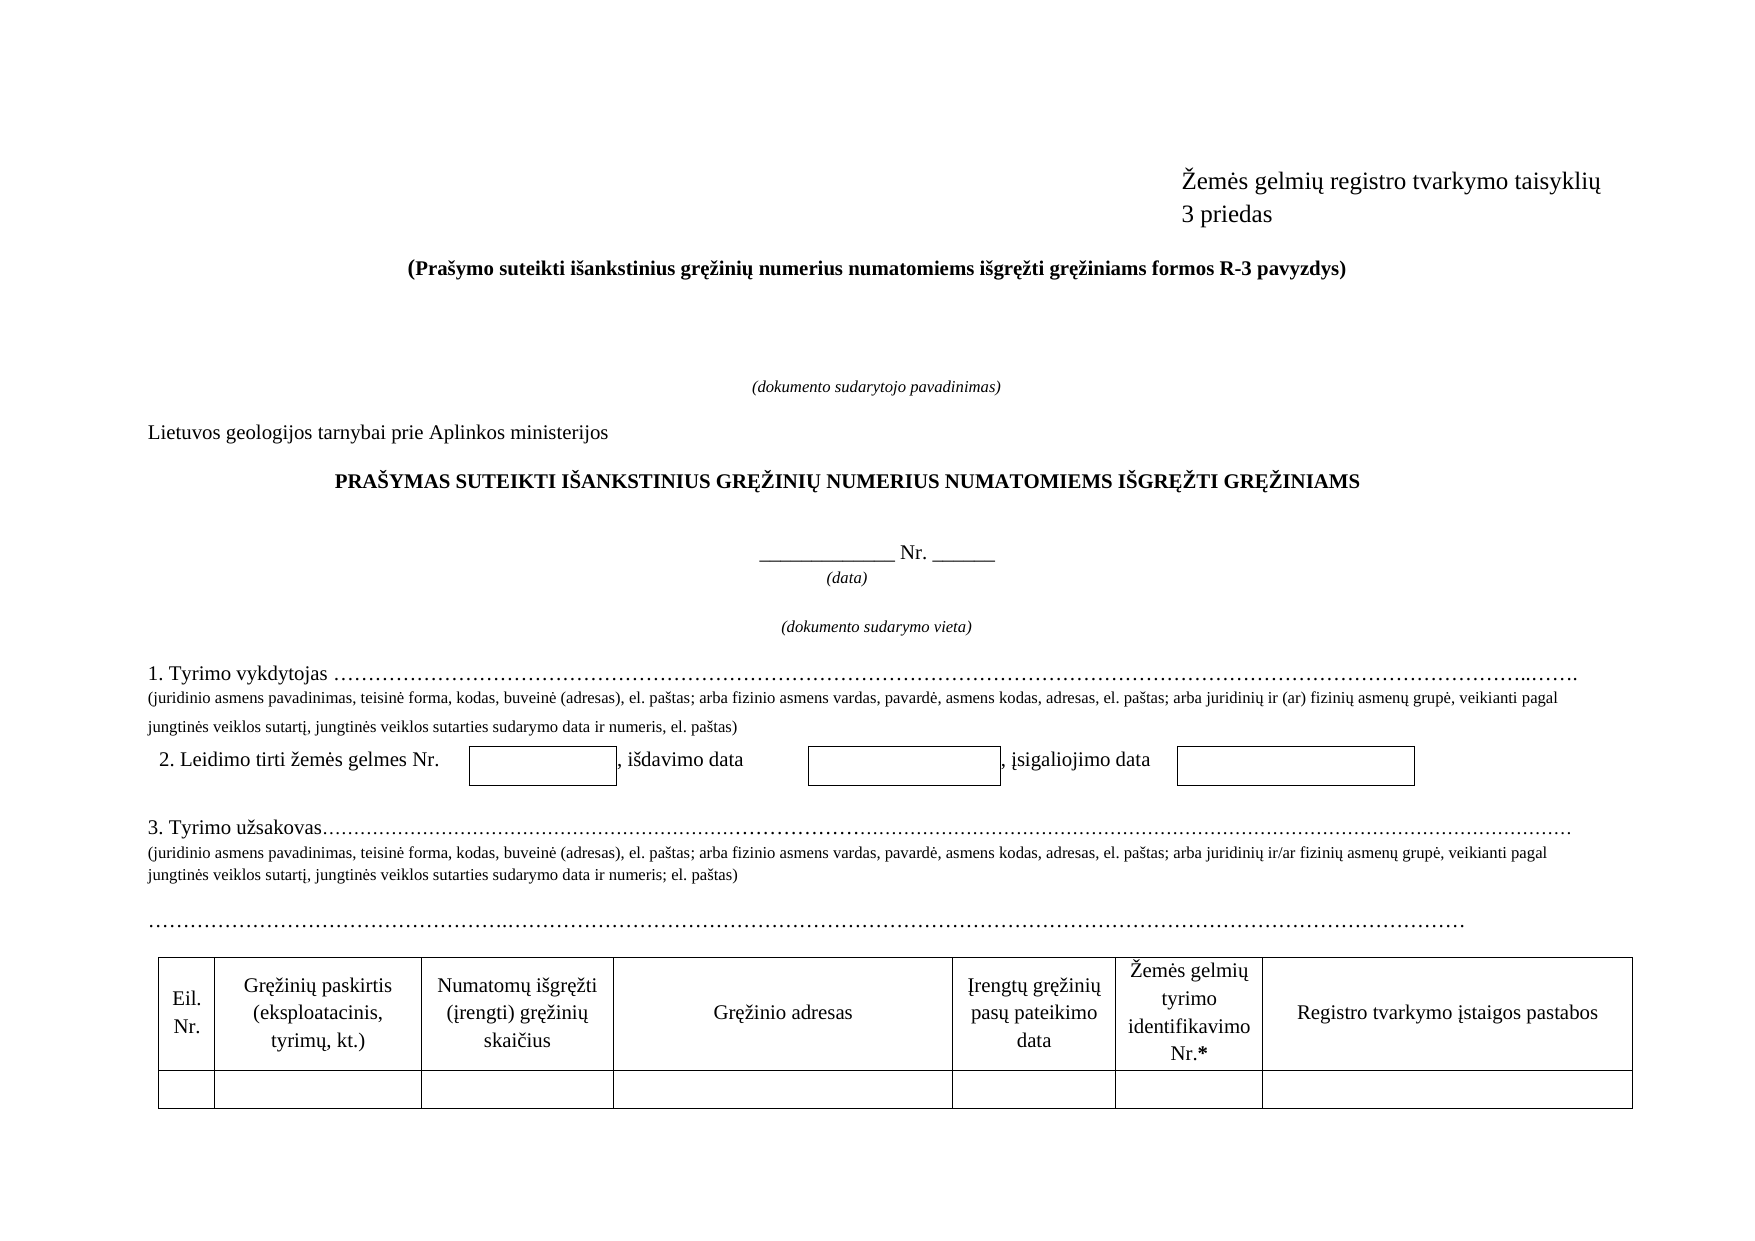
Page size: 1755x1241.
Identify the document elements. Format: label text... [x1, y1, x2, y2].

table_header Žemės gelmių tyrimo identifikavimo Nr.* [1116, 958, 1262, 1069]
table_header 2. Leidimo tirti žemės gelmes Nr. [159, 746, 469, 785]
table_header [809, 747, 1000, 785]
text Žemės gelmių registro tvarkymo taisyklių [1123, 166, 1606, 195]
table_cell [614, 1071, 952, 1108]
text Lietuvos geologijos tarnybai prie Aplinkos ministerijos [148, 420, 1606, 444]
table_cell [1263, 1071, 1632, 1108]
text jungtinės veiklos sutartį, jungtinės veiklos sutarties sudarymo data ir numeris, el. paštas) [148, 717, 1606, 736]
table_header Registro tvarkymo įstaigos pastabos [1263, 958, 1632, 1069]
table_cell [953, 1071, 1115, 1108]
text PRAŠYMAS SUTEIKTI IŠANKSTINIUS GRĘŽINIŲ NUMERIUS NUMATOMIEMS IŠGRĘŽTI GRĘŽINIAMS [148, 469, 1547, 493]
table_cell [422, 1071, 613, 1108]
text _____________ Nr. ______ [148, 540, 1606, 564]
table_header Eil. Nr. [159, 958, 214, 1069]
text 1. Tyrimo vykdytojas ………………………………………………………………………………………………………………………………………………………..……. [148, 661, 1606, 685]
text (juridinio asmens pavadinimas, teisinė forma, kodas, buveinė (adresas), el. paštas; arba fizinio asmens vardas, pavardė, asmens kodas, adresas, el. paštas; arba juridinių ir/ar fizinių asmenų grupė, veikianti pagal [148, 843, 1606, 862]
table_header , išdavimo data [617, 746, 808, 785]
table_header , įsigaliojimo data [1001, 746, 1177, 785]
text jungtinės veiklos sutartį, jungtinės veiklos sutarties sudarymo data ir numeris; el. paštas) [148, 864, 1606, 884]
text …………………………………………….………………………………………………………………………………………………………………………… [148, 908, 1606, 932]
table_header Gręžinio adresas [614, 958, 952, 1069]
text (data) [89, 568, 1606, 587]
table_cell [215, 1071, 421, 1108]
table_header Gręžinių paskirtis (eksploatacinis, tyrimų, kt.) [215, 958, 421, 1069]
text (dokumento sudarymo vieta) [148, 617, 1606, 636]
table_header Įrengtų gręžinių pasų pateikimo data [953, 958, 1115, 1069]
table_header Numatomų išgręžti (įrengti) gręžinių skaičius [422, 958, 613, 1069]
text 3 priedas [1123, 199, 1606, 228]
table_header [470, 747, 616, 785]
table_cell [1116, 1071, 1262, 1108]
table_header [1178, 747, 1414, 785]
text (juridinio asmens pavadinimas, teisinė forma, kodas, buveinė (adresas), el. paštas; arba fizinio asmens vardas, pavardė, asmens kodas, adresas, el. paštas; arba juridinių ir (ar) fizinių asmenų grupė, veikianti pagal [148, 688, 1606, 707]
text 3. Tyrimo užsakovas……………………………………………………………………………………………………………………………………………………………………………… [148, 815, 1606, 839]
text (dokumento sudarytojo pavadinimas) [148, 377, 1606, 396]
text (Prašymo suteikti išankstinius gręžinių numerius numatomiems išgręžti gręžiniams formos R-3 pavyzdys) [148, 254, 1606, 280]
table_cell [159, 1071, 214, 1108]
